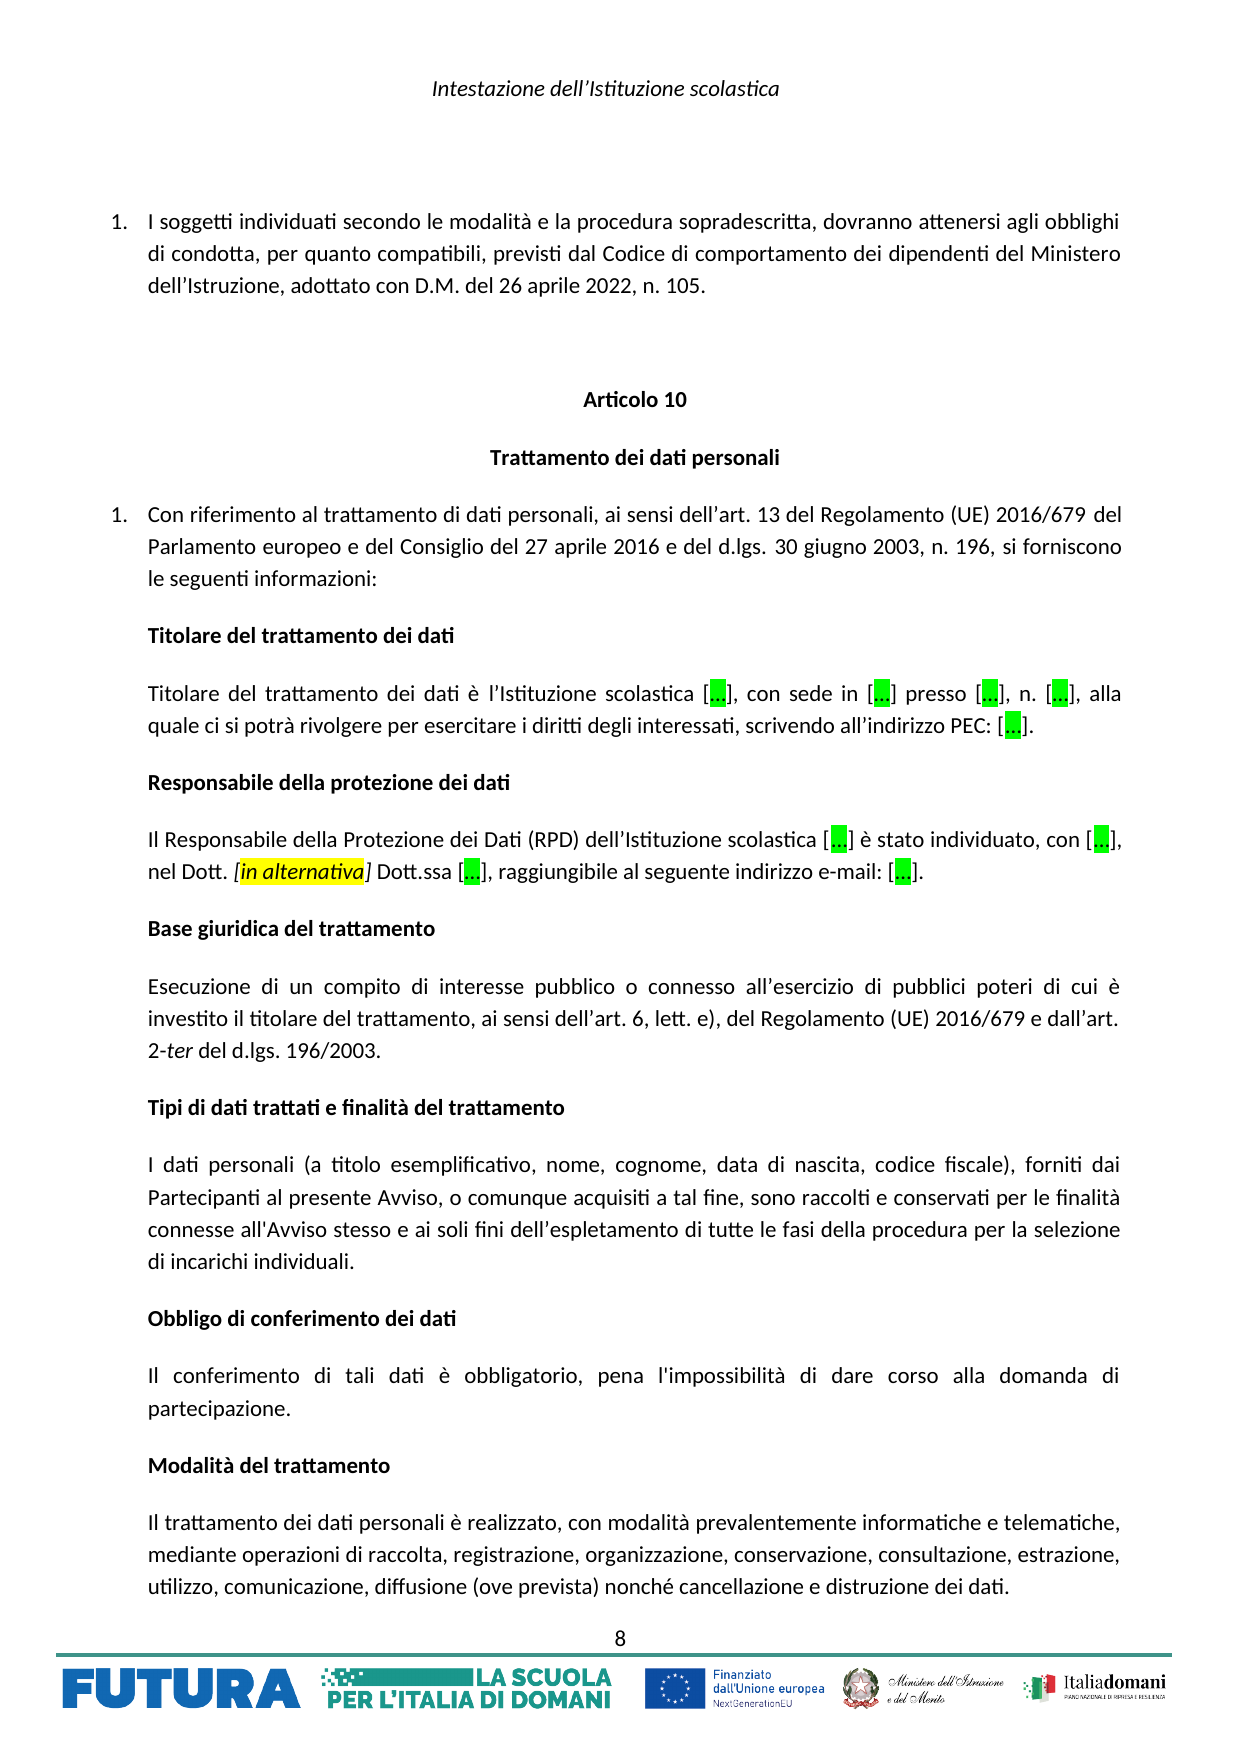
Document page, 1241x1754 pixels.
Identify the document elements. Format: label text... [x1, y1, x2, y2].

text I dati personali (a titolo esemplificativo, nome, cognome, data di nascita, codice fiscale), forniti dai Partecipanti al presente Avviso, o comunque acquisiti a tal fine, sono raccolti e conservati per le finalità connesse all'Avviso stesso e ai soli fini dell’espletamento di tutte le fasi della procedura per la selezione di incarichi individuali. [148, 1151, 1122, 1275]
text Responsabile della protezione dei dati [148, 768, 1122, 796]
text Il Responsabile della Protezione dei Dati (RPD) dell’Istituzione scolastica […] è stato individuato, con […], nel Dott. [in alternativa] Dott.ssa […], raggiungibile al seguente indirizzo e-mail: […]. [148, 825, 1122, 885]
text Esecuzione di un compito di interesse pubblico o connesso all’esercizio di pubblici poteri di cui è investito il titolare del trattamento, ai sensi dell’art. 6, lett. e), del Regolamento (UE) 2016/679 e dall’art. 2-ter del d.lgs. 196/2003. [148, 972, 1122, 1064]
text Il trattamento dei dati personali è realizzato, con modalità prevalentemente informatiche e telematiche, mediante operazioni di raccolta, registrazione, organizzazione, conservazione, consultazione, estrazione, utilizzo, comunicazione, diffusione (ove prevista) nonché cancellazione e distruzione dei dati. [148, 1508, 1122, 1600]
text Tipi di dati trattati e finalità del trattamento [148, 1093, 1122, 1121]
text Modalità del trattamento [148, 1451, 1122, 1479]
text Titolare del trattamento dei dati [148, 621, 1122, 649]
text Titolare del trattamento dei dati è l’Istituzione scolastica […], con sede in […] presso […], n. […], alla quale ci si potrà rivolgere per esercitare i diritti degli interessati, scrivendo all’indirizzo PEC: […]. [148, 679, 1122, 739]
list I soggetti individuati secondo le modalità e la procedura sopradescritta, dovranno attenersi agli obblighi di condotta, per quanto compatibili, previsti dal Codice di comportamento dei dipendenti del Ministero dell’Istruzione, adottato con D.M. del 26 aprile 2022, n. 105. [110, 207, 1122, 299]
text Base giuridica del trattamento [148, 914, 1122, 943]
text Il conferimento di tali dati è obbligatorio, pena l'impossibilità di dare corso alla domanda di partecipazione. [148, 1361, 1122, 1422]
text Articolo 10 [148, 386, 1122, 413]
text Trattamento dei dati personali [148, 443, 1122, 471]
text Obbligo di conferimento dei dati [148, 1304, 1122, 1332]
list Con riferimento al trattamento di dati personali, ai sensi dell’art. 13 del Regolamento (UE) 2016/679 del Parlamento europeo e del Consiglio del 27 aprile 2016 e del d.lgs. 30 giugno 2003, n. 196, si forniscono le seguenti informazioni: [110, 500, 1122, 592]
